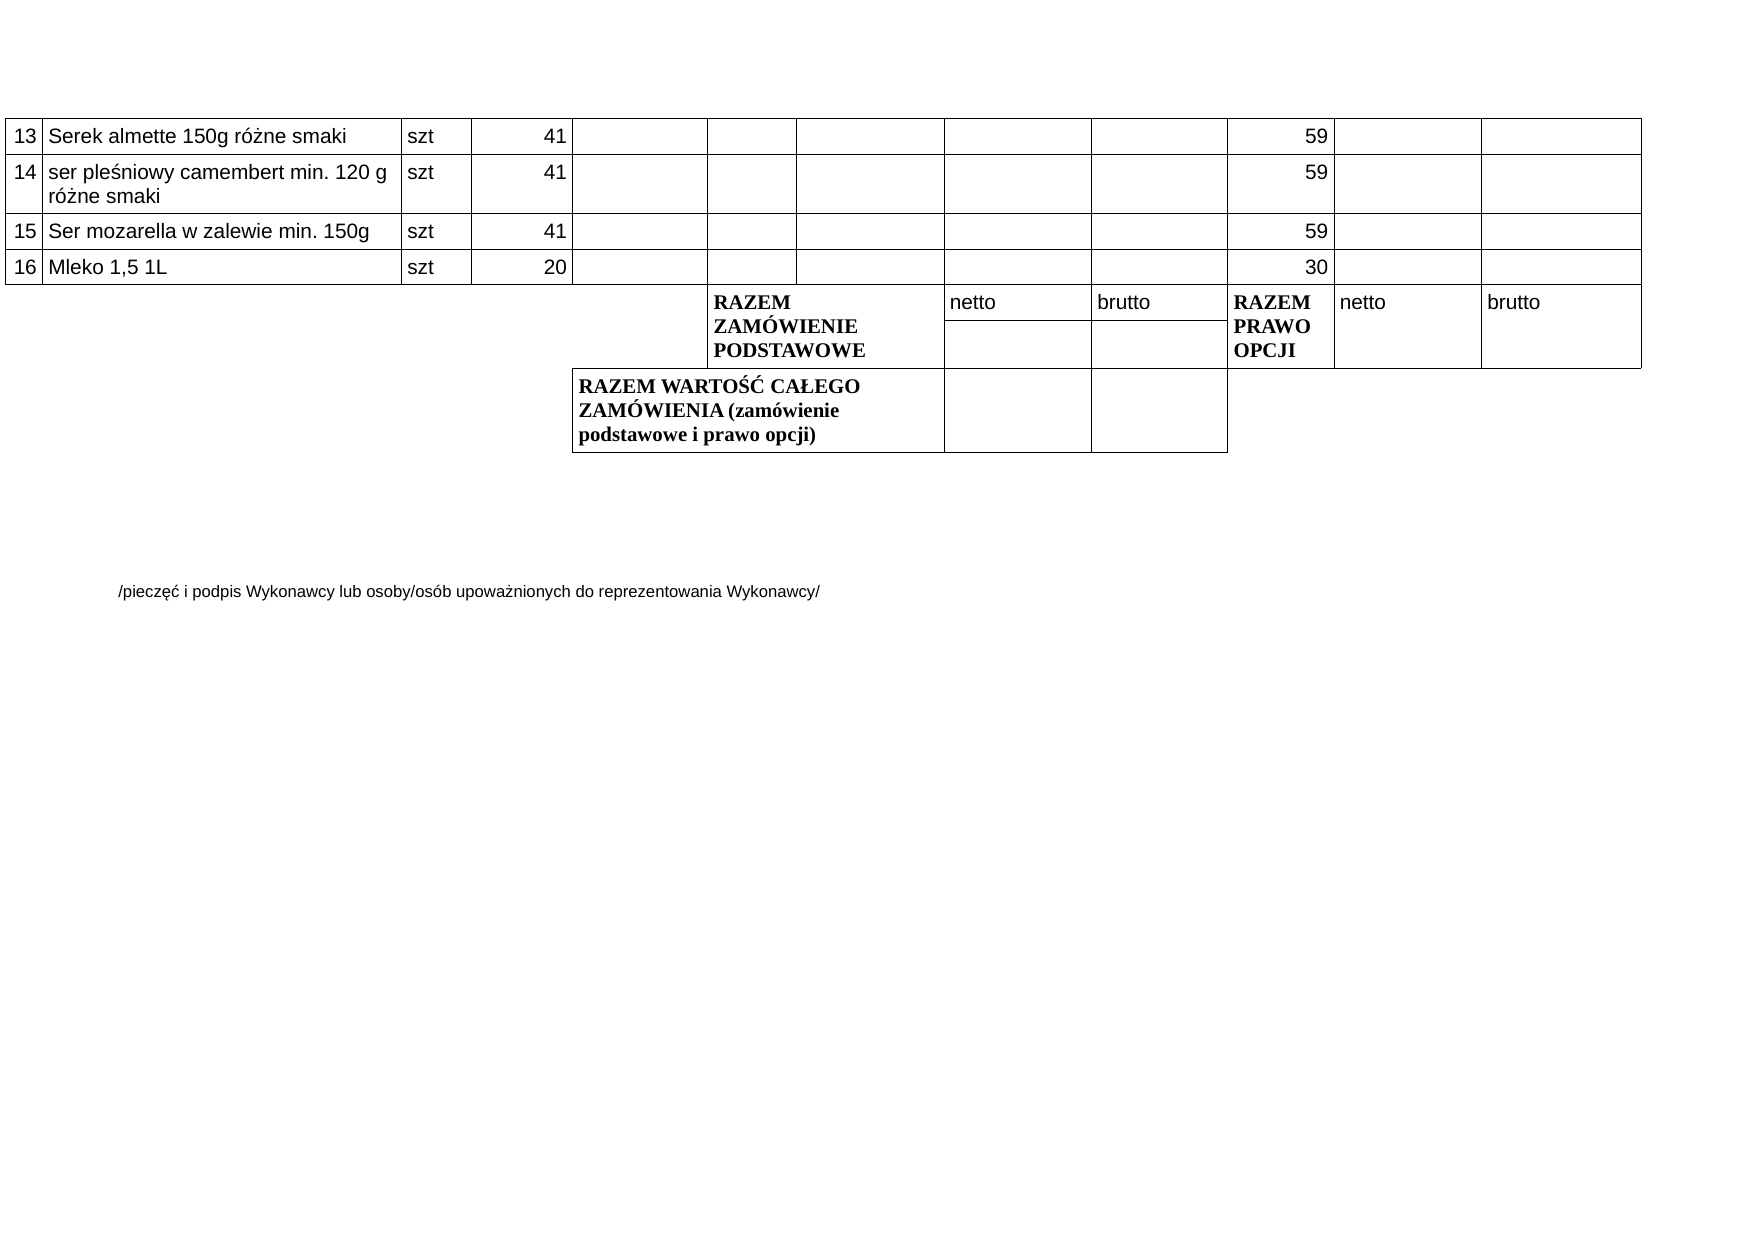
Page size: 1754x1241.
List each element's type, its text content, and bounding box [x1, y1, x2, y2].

table_cell szt [402, 119, 471, 154]
table_cell [797, 155, 944, 213]
table_cell 13 [6, 119, 42, 154]
table_cell 41 [472, 214, 572, 249]
table_cell netto [1335, 285, 1481, 368]
table_cell [1092, 321, 1227, 368]
table_cell [1228, 369, 1641, 452]
table_cell ser pleśniowy camembert min. 120 g różne smaki [43, 155, 401, 213]
table_cell [797, 119, 944, 154]
table_cell [945, 119, 1091, 154]
table_cell RAZEM PRAWO OPCJI [1228, 285, 1334, 368]
table_cell 20 [472, 250, 572, 284]
table_cell 41 [472, 119, 572, 154]
table_cell [1335, 214, 1481, 249]
table_cell szt [402, 250, 471, 284]
table_cell [797, 250, 944, 284]
table_cell [1335, 119, 1481, 154]
table_cell szt [402, 214, 471, 249]
table_cell [1482, 155, 1641, 213]
table_cell [945, 214, 1091, 249]
table_cell [1092, 119, 1227, 154]
table_cell [708, 214, 796, 249]
table_cell [5, 368, 572, 452]
table_cell 14 [6, 155, 42, 213]
table_cell [573, 119, 707, 154]
table_cell 41 [472, 155, 572, 213]
table_cell szt [402, 155, 471, 213]
table_cell 59 [1228, 155, 1334, 213]
table_cell RAZEM WARTOŚĆ CAŁEGO ZAMÓWIENIA (zamówienie podstawowe i prawo opcji) [573, 369, 944, 452]
table_cell [945, 369, 1091, 452]
text /pieczęć i podpis Wykonawcy lub osoby/osób upoważnionych do reprezentowania Wykonawcy/ [118, 581, 1636, 601]
table_cell [1335, 250, 1481, 284]
table_cell [1482, 119, 1641, 154]
table_cell [1335, 155, 1481, 213]
table_cell [708, 155, 796, 213]
table_cell [708, 119, 796, 154]
table_cell 15 [6, 214, 42, 249]
table_cell netto [945, 285, 1091, 320]
table_cell [573, 155, 707, 213]
table_cell [5, 285, 707, 368]
table_cell [573, 250, 707, 284]
table_cell [1092, 155, 1227, 213]
table_cell [1092, 250, 1227, 284]
table_cell 59 [1228, 214, 1334, 249]
table_cell [573, 214, 707, 249]
table_cell Mleko 1,5 1L [43, 250, 401, 284]
table_cell [1092, 369, 1227, 452]
table_cell RAZEM ZAMÓWIENIE PODSTAWOWE [708, 285, 944, 368]
table_cell Serek almette 150g różne smaki [43, 119, 401, 154]
table_cell brutto [1092, 285, 1227, 320]
table_cell [1482, 250, 1641, 284]
table_cell [1482, 214, 1641, 249]
table_cell [1092, 214, 1227, 249]
table_cell [945, 250, 1091, 284]
table_cell Ser mozarella w zalewie min. 150g [43, 214, 401, 249]
table_cell [945, 155, 1091, 213]
table_cell 59 [1228, 119, 1334, 154]
table_cell [708, 250, 796, 284]
table_cell 16 [6, 250, 42, 284]
table_cell [945, 321, 1091, 368]
table_cell 30 [1228, 250, 1334, 284]
table_cell [797, 214, 944, 249]
table_cell brutto [1482, 285, 1641, 368]
